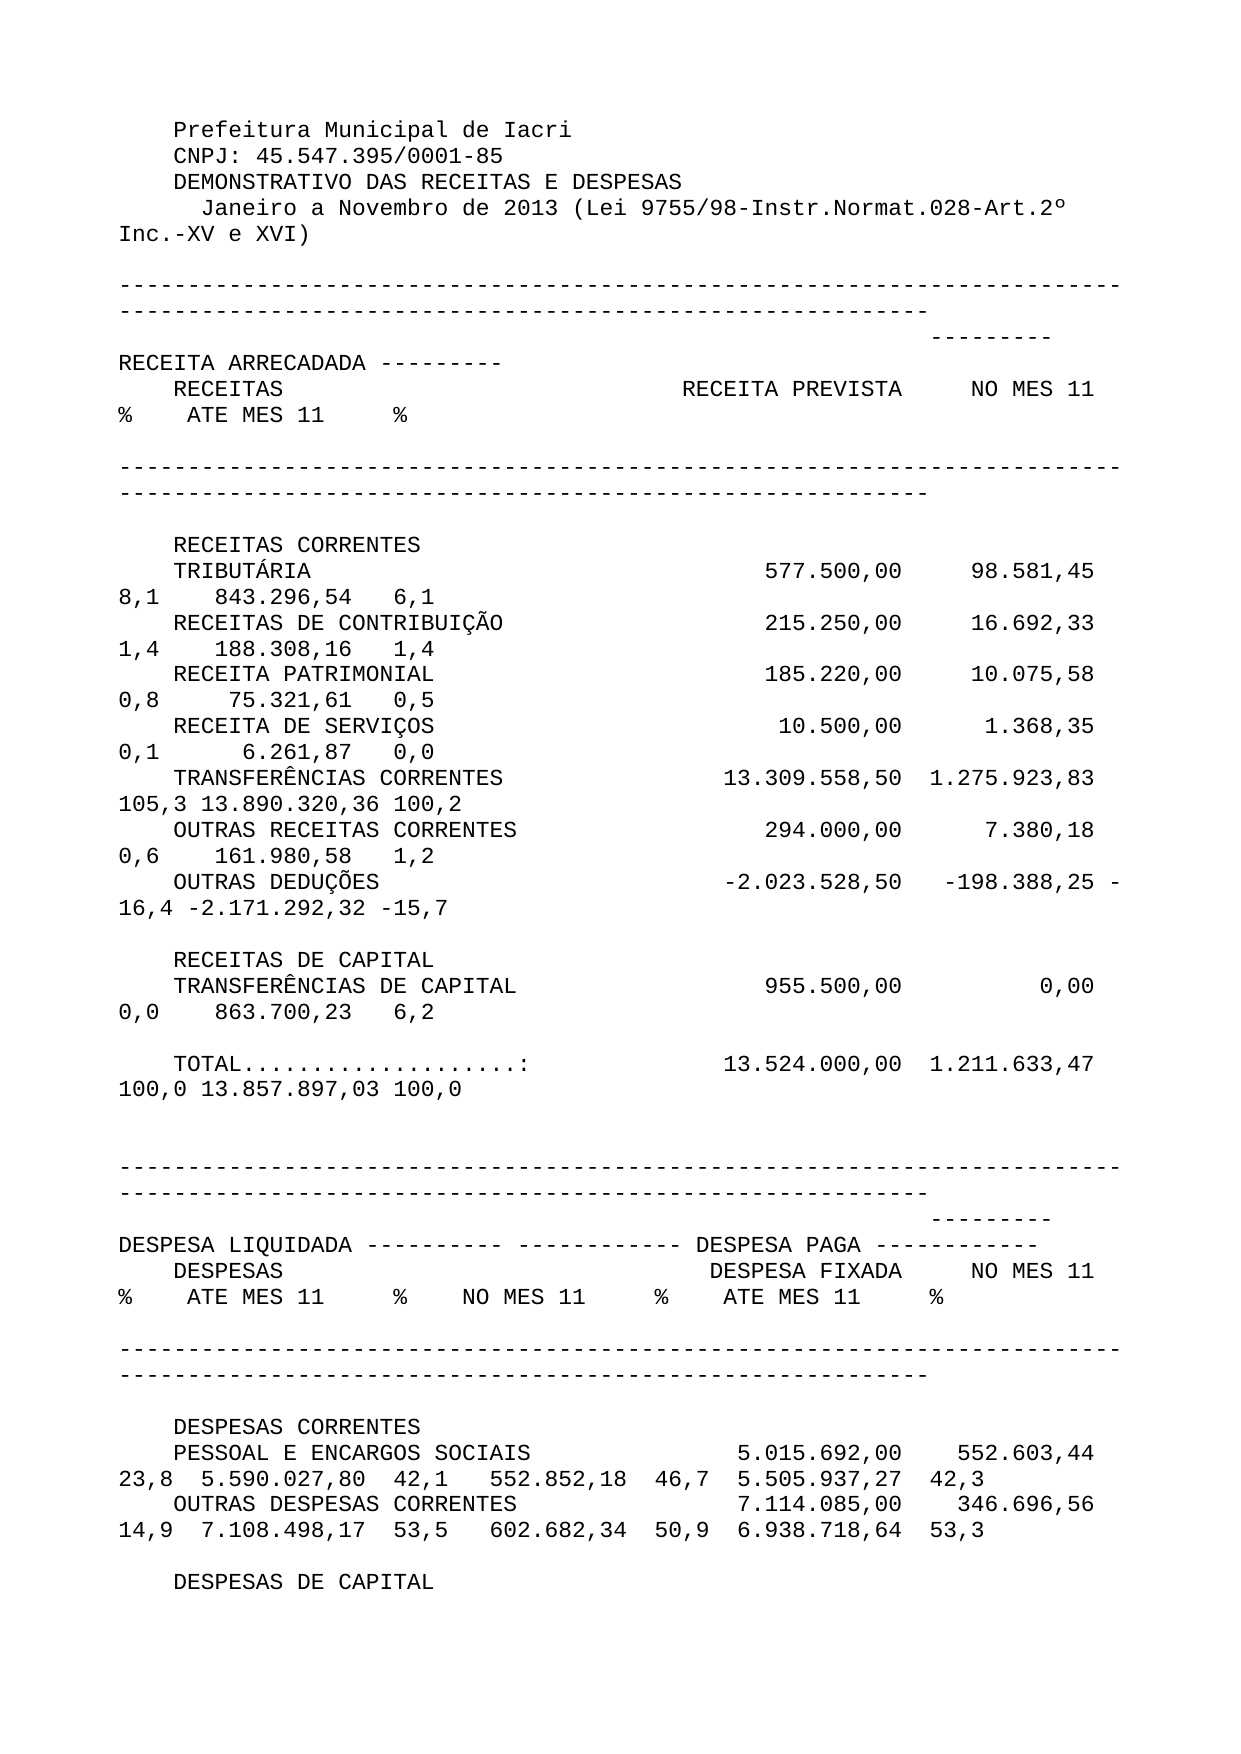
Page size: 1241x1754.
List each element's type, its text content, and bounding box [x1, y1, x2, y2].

text OUTRAS RECEITAS CORRENTES 294.000,00 7.380,18 0,6 161.980,58 1,2 [118, 818, 1122, 870]
text TOTAL....................: 13.524.000,00 1.211.633,47 100,0 13.857.897,03 100,0 [118, 1052, 1122, 1104]
text --------- DESPESA LIQUIDADA ---------- ------------ DESPESA PAGA ------------ [118, 1207, 1122, 1259]
text CNPJ: 45.547.395/0001-85 [118, 144, 1122, 170]
text OUTRAS DEDUÇÕES -2.023.528,50 -198.388,25 -16,4 -2.171.292,32 -15,7 [118, 870, 1122, 922]
text DESPESAS DESPESA FIXADA NO MES 11 % ATE MES 11 % NO MES 11 % ATE MES 11 % [118, 1259, 1122, 1311]
text RECEITAS RECEITA PREVISTA NO MES 11 % ATE MES 11 % [118, 377, 1122, 429]
text TRANSFERÊNCIAS DE CAPITAL 955.500,00 0,00 0,0 863.700,23 6,2 [118, 974, 1122, 1026]
text --------- RECEITA ARRECADADA --------- [118, 326, 1122, 377]
text TRIBUTÁRIA 577.500,00 98.581,45 8,1 843.296,54 6,1 [118, 559, 1122, 611]
text ------------------------------------------------------------------------------------------------------------------------------------ [118, 1311, 1122, 1389]
text DESPESAS DE CAPITAL [118, 1571, 1122, 1597]
text RECEITA DE SERVIÇOS 10.500,00 1.368,35 0,1 6.261,87 0,0 [118, 715, 1122, 767]
text DESPESAS CORRENTES [118, 1415, 1122, 1441]
text ------------------------------------------------------------------------------------------------------------------------------------ [118, 248, 1122, 326]
text RECEITA PATRIMONIAL 185.220,00 10.075,58 0,8 75.321,61 0,5 [118, 663, 1122, 715]
text Janeiro a Novembro de 2013 (Lei 9755/98-Instr.Normat.028-Art.2º Inc.-XV e XVI) [118, 196, 1122, 248]
text PESSOAL E ENCARGOS SOCIAIS 5.015.692,00 552.603,44 23,8 5.590.027,80 42,1 552.852,18 46,7 5.505.937,27 42,3 [118, 1441, 1122, 1493]
text ------------------------------------------------------------------------------------------------------------------------------------ [118, 1130, 1122, 1207]
text RECEITAS DE CONTRIBUIÇÃO 215.250,00 16.692,33 1,4 188.308,16 1,4 [118, 611, 1122, 663]
text DEMONSTRATIVO DAS RECEITAS E DESPESAS [118, 170, 1122, 196]
text OUTRAS DESPESAS CORRENTES 7.114.085,00 346.696,56 14,9 7.108.498,17 53,5 602.682,34 50,9 6.938.718,64 53,3 [118, 1493, 1122, 1545]
text ------------------------------------------------------------------------------------------------------------------------------------ [118, 429, 1122, 507]
text Prefeitura Municipal de Iacri [118, 118, 1122, 144]
text RECEITAS CORRENTES [118, 533, 1122, 559]
text RECEITAS DE CAPITAL [118, 948, 1122, 974]
text TRANSFERÊNCIAS CORRENTES 13.309.558,50 1.275.923,83 105,3 13.890.320,36 100,2 [118, 767, 1122, 818]
